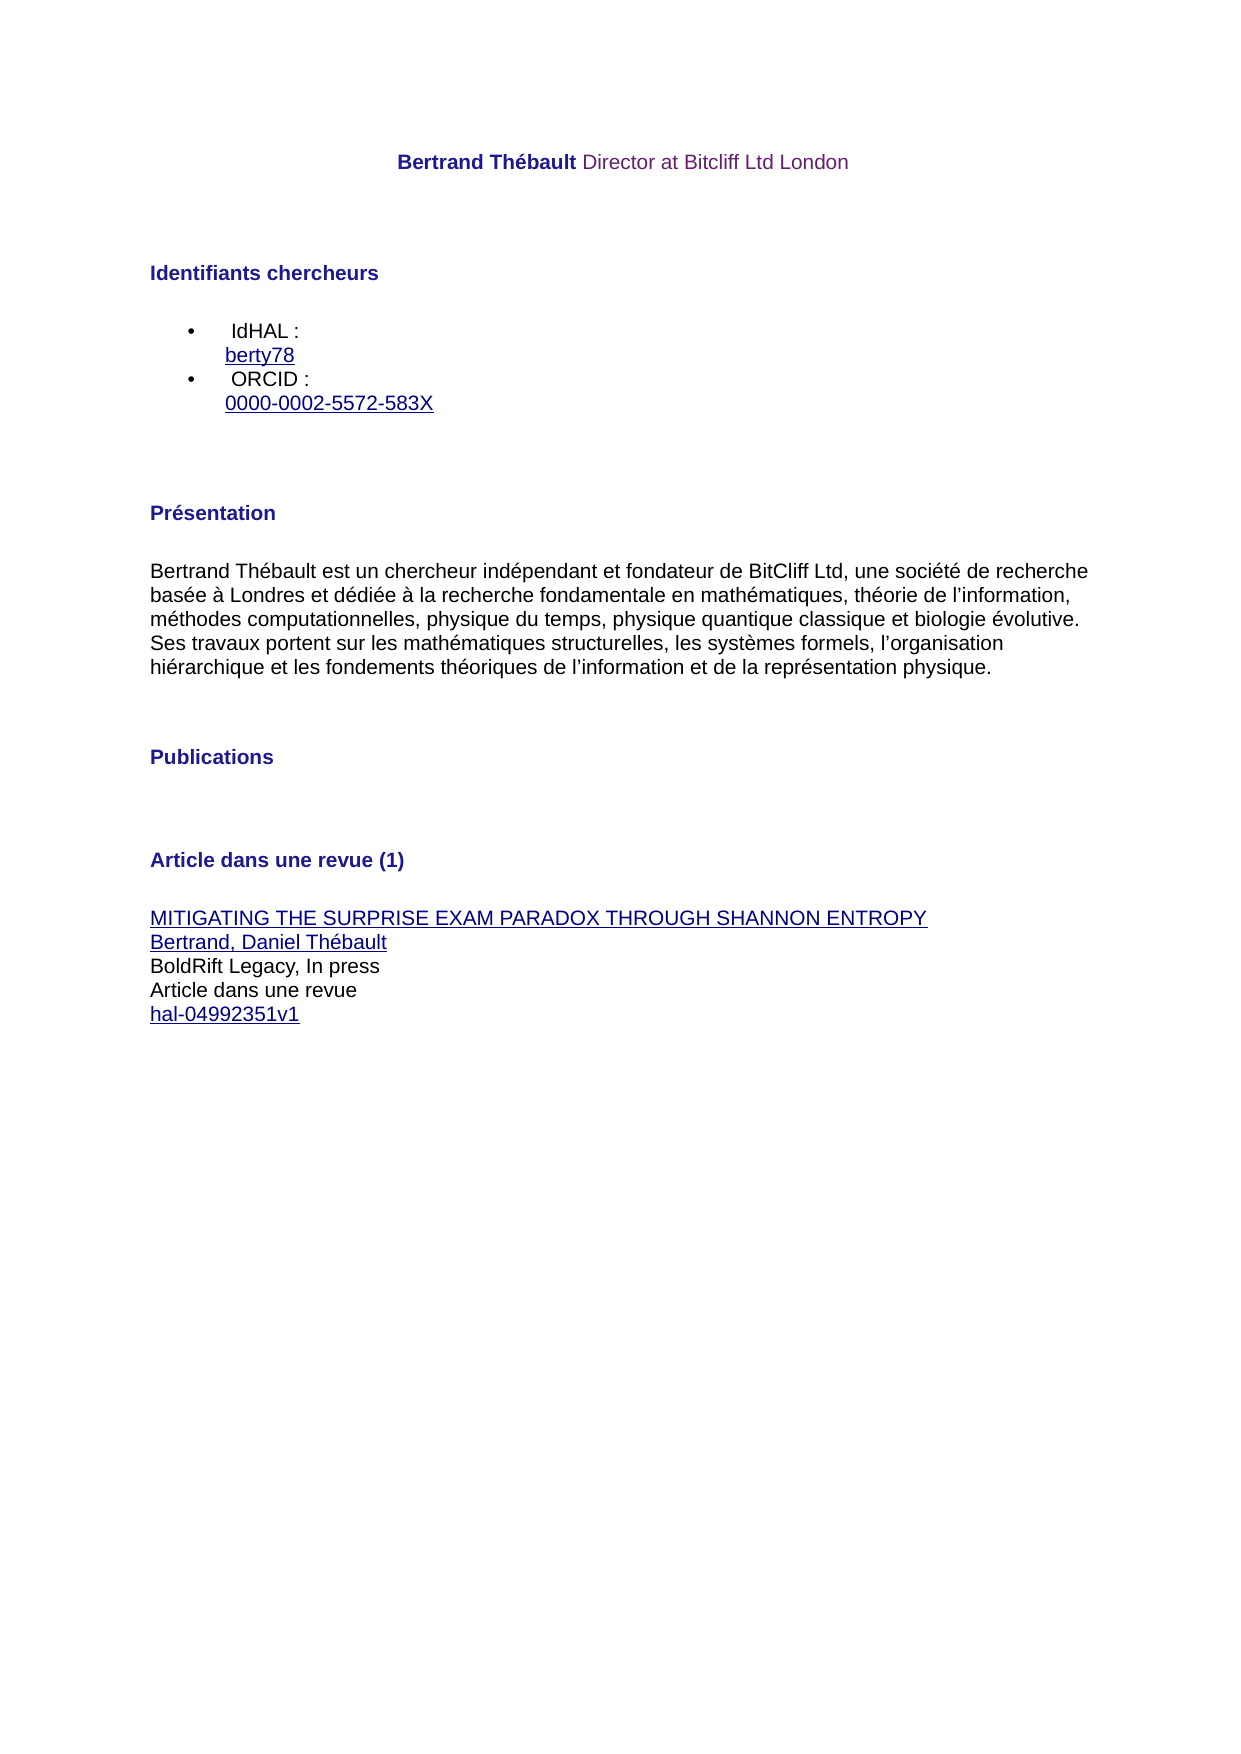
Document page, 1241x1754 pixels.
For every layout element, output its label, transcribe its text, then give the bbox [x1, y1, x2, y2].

subtitle Article dans une revue (1) [150, 848, 1090, 872]
subtitle Présentation [150, 501, 1090, 525]
subtitle Bertrand Thébault Director at Bitcliff Ltd London [150, 150, 1090, 174]
subtitle Publications [150, 745, 1090, 769]
subtitle Identifiants chercheurs [150, 260, 1090, 284]
text Bertrand Thébault est un chercheur indépendant et fondateur de BitCliff Ltd, une société de recherche basée à Londres et dédiée à la recherche fondamentale en mathématiques, théorie de l’information, méthodes computationnelles, physique du temps, physique quantique classique et biologie évolutive. Ses travaux portent sur les mathématiques structurelles, les systèmes formels, l’organisation hiérarchique et les fondements théoriques de l’information et de la représentation physique. [150, 559, 1090, 679]
list ORCID : [187, 367, 1090, 391]
list 0000-0002-5572-583X [187, 391, 1090, 414]
list IdHAL : [187, 319, 1090, 343]
table_header MITIGATING THE SURPRISE EXAM PARADOX THROUGH SHANNON ENTROPY Bertrand, Daniel Thébault BoldRift Legacy, In press Article dans une revue hal-04992351v1 [150, 906, 1090, 1026]
list berty78 [187, 343, 1090, 367]
